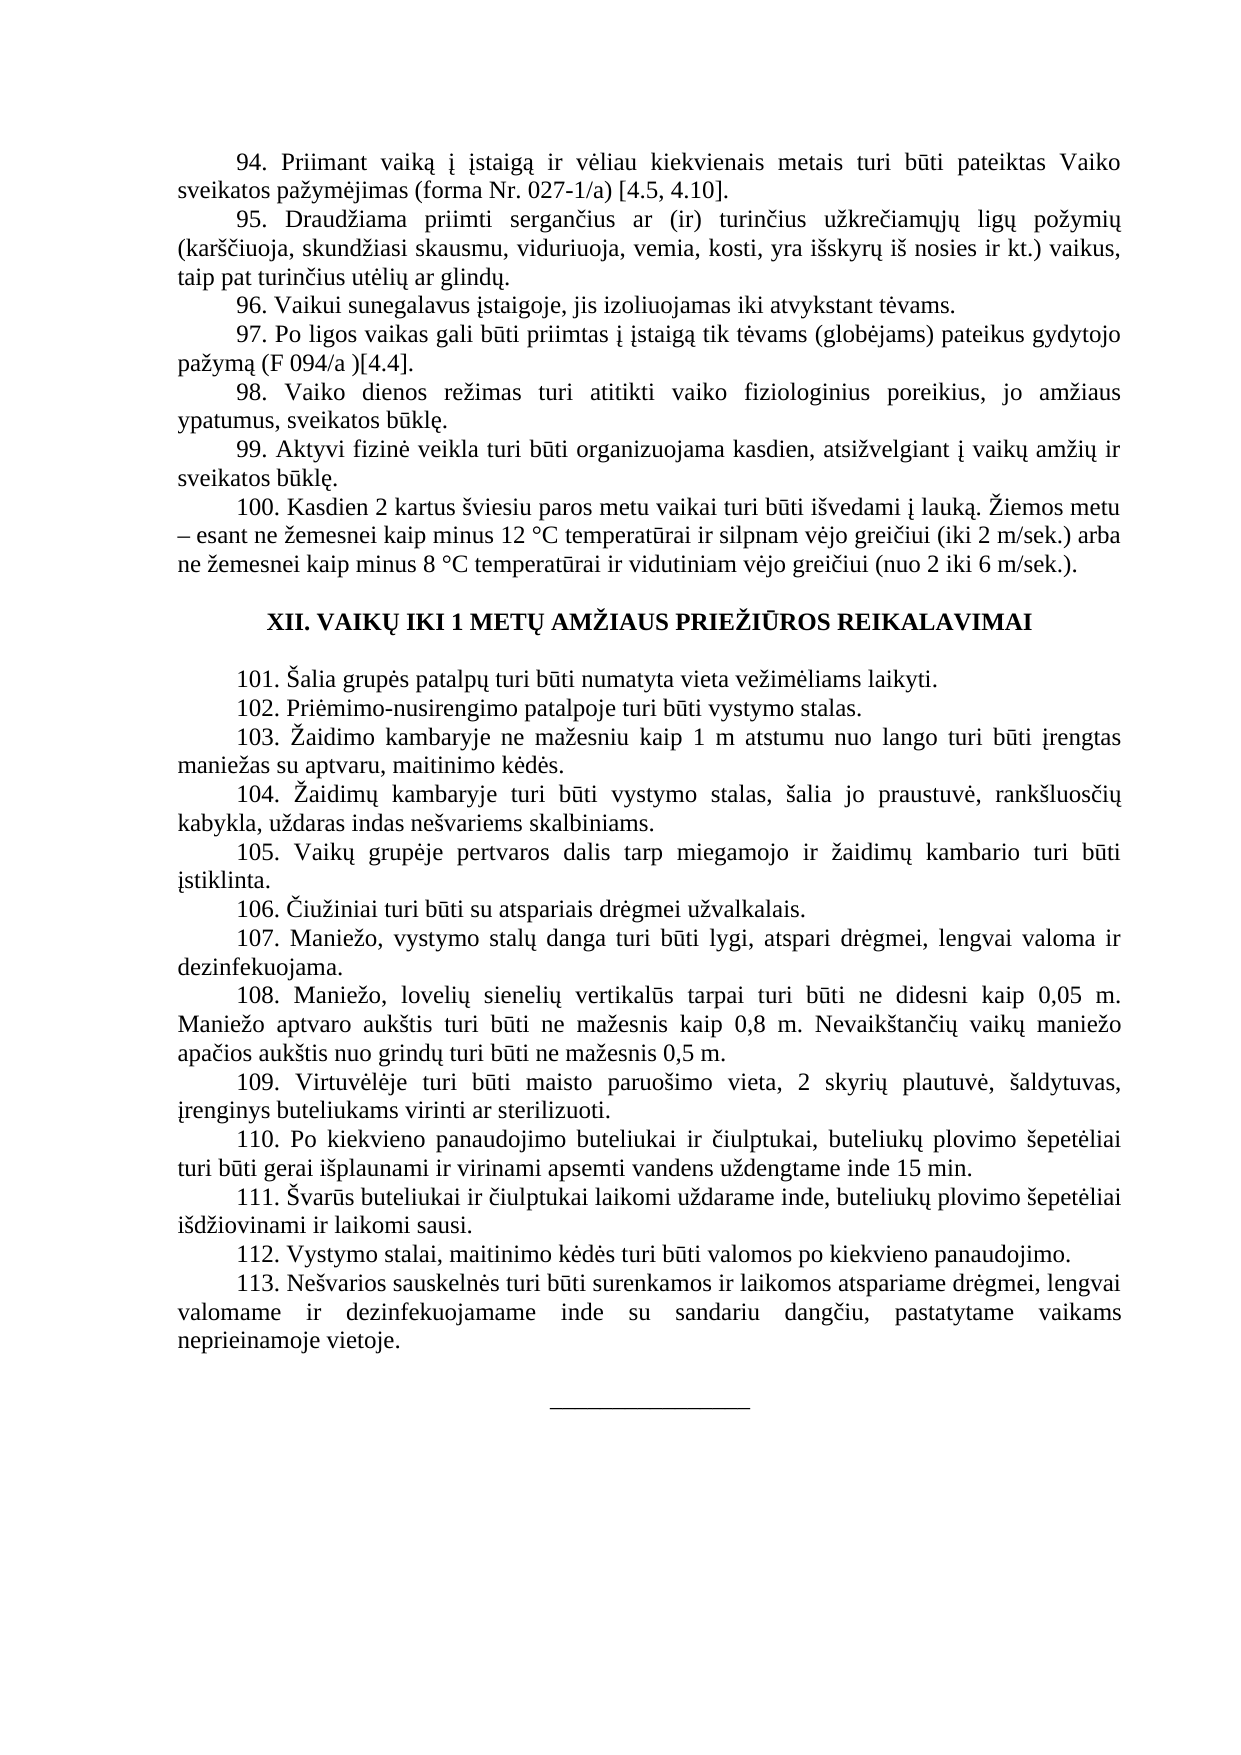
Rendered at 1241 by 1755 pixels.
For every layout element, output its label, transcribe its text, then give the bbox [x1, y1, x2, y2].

text 105. Vaikų grupėje pertvaros dalis tarp miegamojo ir žaidimų kambario turi būti įstiklinta. [177, 837, 1122, 894]
text 94. Priimant vaiką į įstaigą ir vėliau kiekvienais metais turi būti pateiktas Vaiko sveikatos pažymėjimas (forma Nr. 027-1/a) [4.5, 4.10]. [177, 147, 1122, 204]
text 107. Maniežo, vystymo stalų danga turi būti lygi, atspari drėgmei, lengvai valoma ir dezinfekuojama. [177, 923, 1122, 981]
text 96. Vaikui sunegalavus įstaigoje, jis izoliuojamas iki atvykstant tėvams. [177, 291, 1122, 319]
text 110. Po kiekvieno panaudojimo buteliukai ir čiulptukai, buteliukų plovimo šepetėliai turi būti gerai išplaunami ir virinami apsemti vandens uždengtame inde 15 min. [177, 1124, 1122, 1182]
text 101. Šalia grupės patalpų turi būti numatyta vieta vežimėliams laikyti. [177, 664, 1122, 693]
text 112. Vystymo stalai, maitinimo kėdės turi būti valomos po kiekvieno panaudojimo. [177, 1239, 1122, 1268]
text 109. Virtuvėlėje turi būti maisto paruošimo vieta, 2 skyrių plautuvė, šaldytuvas, įrenginys buteliukams virinti ar sterilizuoti. [177, 1067, 1122, 1124]
text 111. Švarūs buteliukai ir čiulptukai laikomi uždarame inde, buteliukų plovimo šepetėliai išdžiovinami ir laikomi sausi. [177, 1182, 1122, 1239]
text 103. Žaidimo kambaryje ne mažesniu kaip 1 m atstumu nuo lango turi būti įrengtas maniežas su aptvaru, maitinimo kėdės. [177, 722, 1122, 779]
text ________________ [177, 1383, 1122, 1412]
text 95. Draudžiama priimti sergančius ar (ir) turinčius užkrečiamųjų ligų požymių (karščiuoja, skundžiasi skausmu, viduriuoja, vemia, kosti, yra išskyrų iš nosies ir kt.) vaikus, taip pat turinčius utėlių ar glindų. [177, 204, 1122, 291]
text XII. VAIKŲ IKI 1 METŲ AMŽIAUS PRIEŽIŪROS REIKALAVIMAI [177, 607, 1122, 636]
text 98. Vaiko dienos režimas turi atitikti vaiko fiziologinius poreikius, jo amžiaus ypatumus, sveikatos būklę. [177, 377, 1122, 434]
text 97. Po ligos vaikas gali būti priimtas į įstaigą tik tėvams (globėjams) pateikus gydytojo pažymą (F 094/a )[4.4]. [177, 319, 1122, 377]
text 113. Nešvarios sauskelnės turi būti surenkamos ir laikomos atspariame drėgmei, lengvai valomame ir dezinfekuojamame inde su sandariu dangčiu, pastatytame vaikams neprieinamoje vietoje. [177, 1268, 1122, 1354]
text 104. Žaidimų kambaryje turi būti vystymo stalas, šalia jo praustuvė, rankšluosčių kabykla, uždaras indas nešvariems skalbiniams. [177, 779, 1122, 837]
text 108. Maniežo, lovelių sienelių vertikalūs tarpai turi būti ne didesni kaip 0,05 m. Maniežo aptvaro aukštis turi būti ne mažesnis kaip 0,8 m. Nevaikštančių vaikų maniežo apačios aukštis nuo grindų turi būti ne mažesnis 0,5 m. [177, 981, 1122, 1067]
text 106. Čiužiniai turi būti su atspariais drėgmei užvalkalais. [177, 894, 1122, 923]
text 100. Kasdien 2 kartus šviesiu paros metu vaikai turi būti išvedami į lauką. Žiemos metu – esant ne žemesnei kaip minus 12 °C temperatūrai ir silpnam vėjo greičiui (iki 2 m/sek.) arba ne žemesnei kaip minus 8 °C temperatūrai ir vidutiniam vėjo greičiui (nuo 2 iki 6 m/sek.). [177, 492, 1122, 578]
text 99. Aktyvi fizinė veikla turi būti organizuojama kasdien, atsižvelgiant į vaikų amžių ir sveikatos būklę. [177, 434, 1122, 492]
text 102. Priėmimo-nusirengimo patalpoje turi būti vystymo stalas. [177, 693, 1122, 722]
